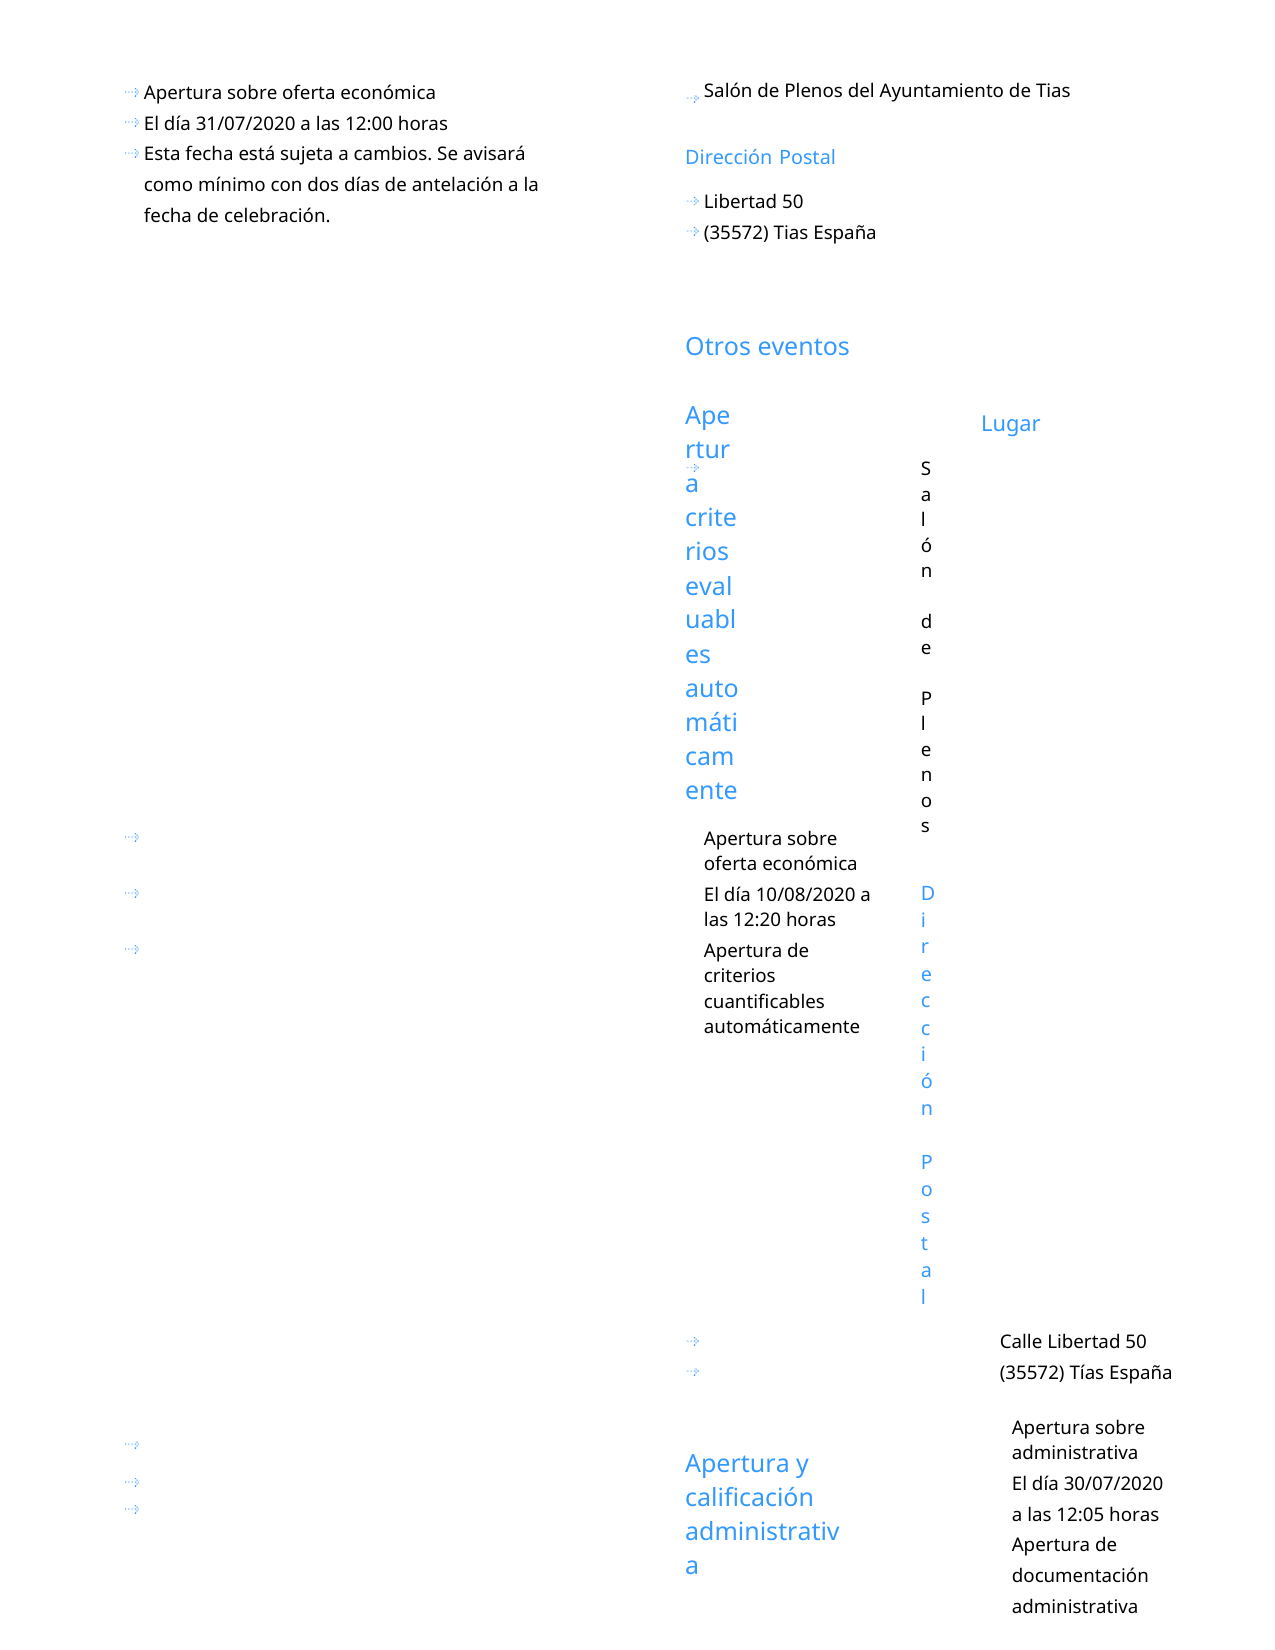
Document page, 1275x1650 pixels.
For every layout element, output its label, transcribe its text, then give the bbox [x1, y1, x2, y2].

text Calle Libertad 50 [999, 1329, 1210, 1354]
text Apertura criterios evaluables automáticamente [685, 398, 740, 807]
text Salón de Plenos del Ayuntamiento de Tias [704, 77, 1210, 103]
text Apertura sobre administrativa [1012, 1414, 1210, 1465]
text Apertura de criterios cuantificables automáticamente [704, 937, 881, 1039]
text Libertad 50 [704, 188, 1210, 214]
subtitle Apertura y calificación administrativa [685, 1445, 843, 1581]
text (35572) Tias España [704, 219, 1210, 244]
text (35572) Tías España [999, 1359, 1210, 1385]
text Esta fecha está sujeta a cambios. Se avisará como mínimo con dos días de antelación a la fecha de celebración. [144, 141, 571, 228]
subtitle Dirección Postal [685, 143, 1210, 170]
text El día 31/07/2020 a las 12:00 horas [144, 110, 573, 136]
text Apertura sobre oferta económica [704, 825, 881, 876]
text El día 10/08/2020 a las 12:20 horas [704, 881, 881, 932]
subtitle Otros eventos [685, 328, 1210, 362]
text El día 30/07/2020 a las 12:05 horas Apertura de documentación administrativa [1012, 1470, 1171, 1619]
subtitle Lugar [981, 408, 1210, 437]
text Apertura sobre oferta económica [144, 80, 573, 105]
